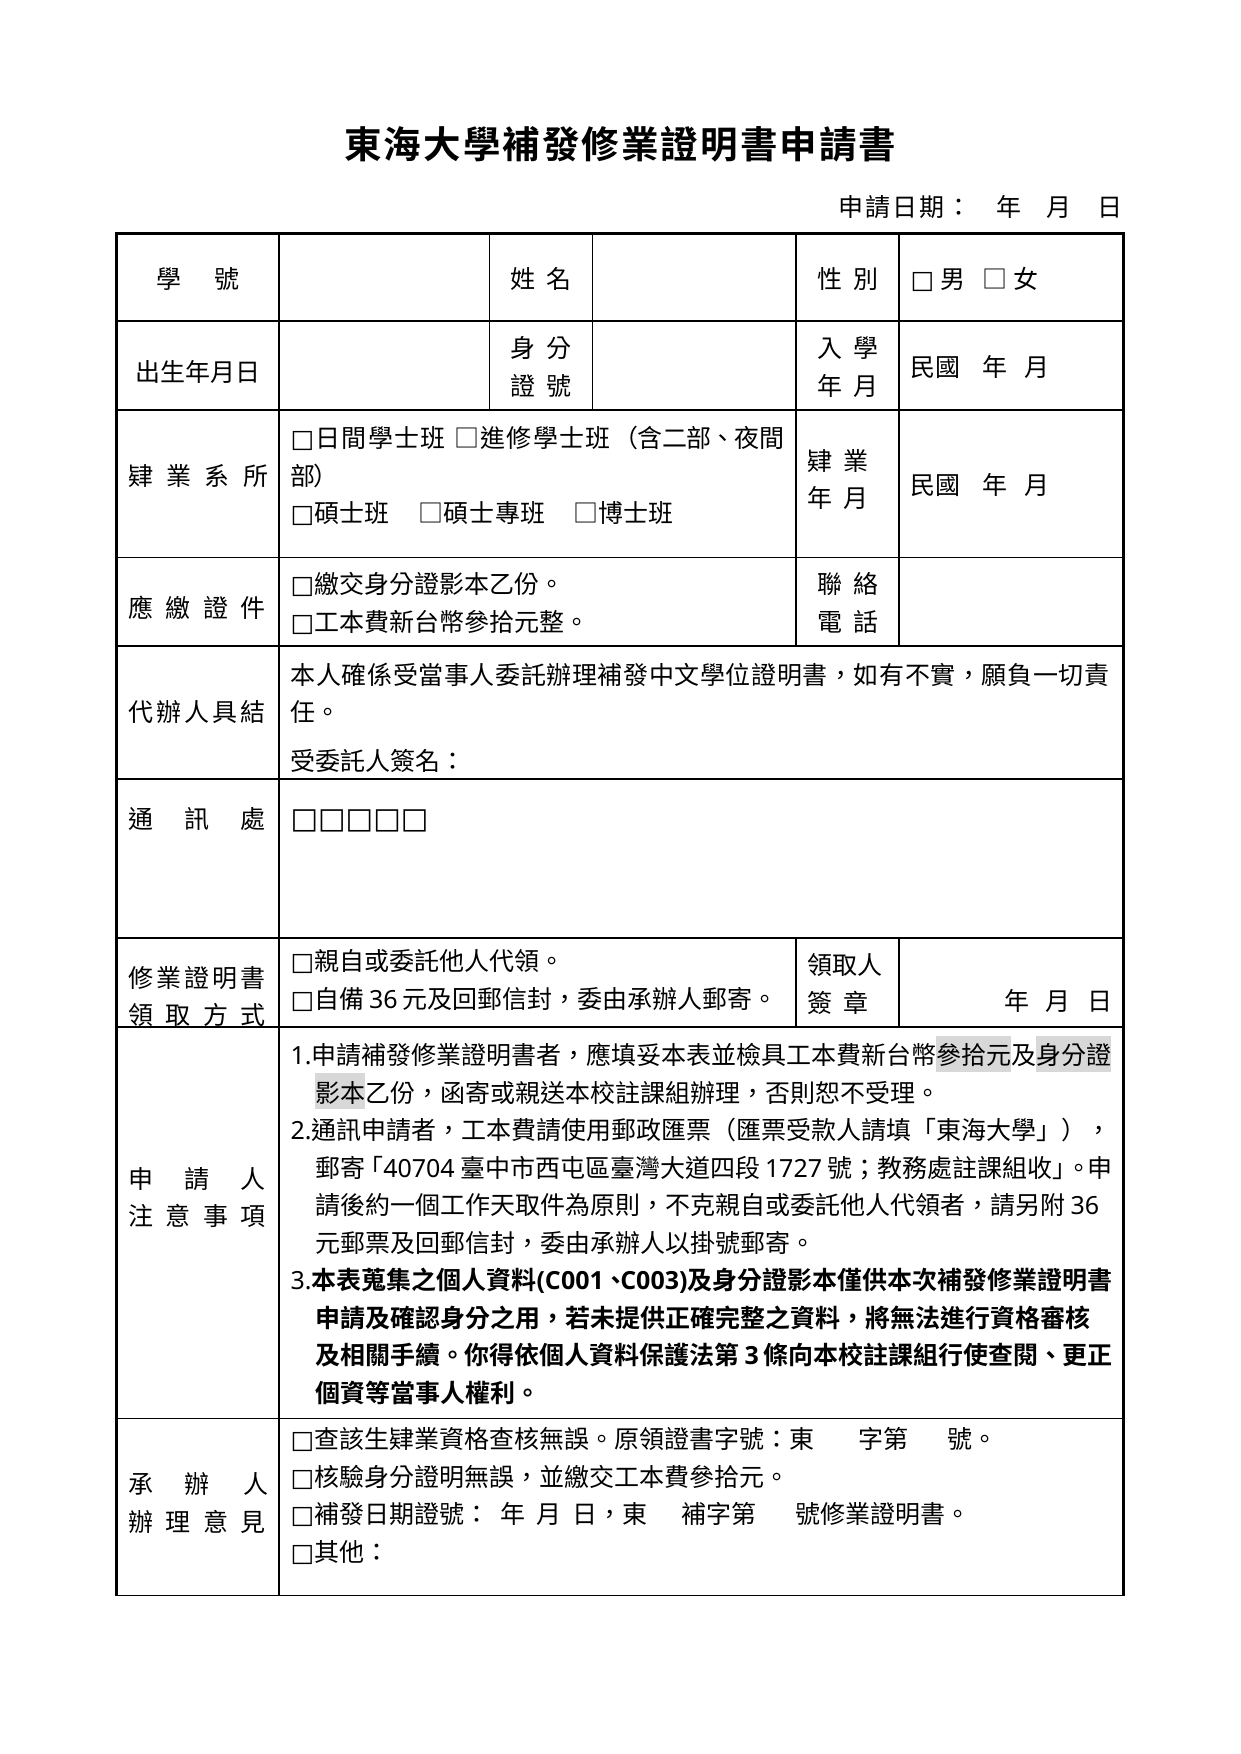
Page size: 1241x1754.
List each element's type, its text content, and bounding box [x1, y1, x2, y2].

table_header 學 號 [118, 235, 278, 320]
table_header 姓 名 [490, 235, 592, 320]
table_header □ 男 □ 女 [900, 235, 1122, 320]
table_cell 應繳證件 [118, 558, 278, 645]
table_header 性 別 [797, 235, 898, 320]
table_cell 申請人 注意事項 [118, 1028, 278, 1417]
table_cell 通訊處 [118, 780, 278, 937]
table_cell 肄 業 年 月 [797, 411, 898, 557]
table_cell 年 月 日 [900, 939, 1122, 1026]
table_header [593, 235, 795, 320]
table_cell □日間學士班 □進修學士班（含二部、夜間部） □碩士班 □碩士專班 □博士班 學院 學系 組 [280, 411, 795, 557]
table_cell [593, 322, 795, 409]
table_cell 1.申請補發修業證明書者，應填妥本表並檢具工本費新台幣參拾元及身分證影本乙份，函寄或親送本校註課組辦理，否則恕不受理。 2.通訊申請者，工本費請使用郵政匯票（匯票受款人請填「東海大學」），郵寄「40704臺中市西屯區臺灣大道四段1727號；教務處註課組收」。申請後約一個工作天取件為原則，不克親自或委託他人代領者，請另附36元郵票及回郵信封，委由承辦人以掛號郵寄。 3.本表蒐集之個人資料(C001、C003)及身分證影本僅供本次補發修業證明書申請及確認身分之用，若未提供正確完整之資料，將無法進行資格審核及相關手續。你得依個人資料保護法第3條向本校註課組行使查閱、更正個資等當事人權利。 [280, 1028, 1122, 1417]
table_cell 身 分 證 號 [490, 322, 592, 409]
table_cell 入 學 年 月 [797, 322, 898, 409]
table_cell 修業證明書 領取方式 [118, 939, 278, 1026]
table_cell □查該生肄業資格查核無誤。原領證書字號：東 字第 號。 □核驗身分證明無誤，並繳交工本費參拾元。 □補發日期證號： 年 月 日，東 補字第 號修業證明書。 □其他： [280, 1419, 1122, 1595]
table_cell 本人確係受當事人委託辦理補發中文學位證明書，如有不實，願負一切責任。 受委託人簽名： [280, 647, 1122, 778]
table_cell 領取人 簽 章 [797, 939, 898, 1026]
table_cell □親自或委託他人代領。 □自備36元及回郵信封，委由承辦人郵寄。 [280, 939, 795, 1026]
table_cell □繳交身分證影本乙份。 □工本費新台幣參拾元整。 [280, 558, 795, 645]
table_cell 承辦人 辦理意見 [118, 1419, 278, 1595]
table_cell 民國 年 月 [900, 322, 1122, 409]
table_cell 聯 絡 電 話 [797, 558, 898, 645]
text 申請日期： 年 月 日 [118, 187, 1122, 224]
table_cell 出生年月日 [118, 322, 278, 409]
table_cell [280, 322, 489, 409]
table_cell □□□□□ [280, 780, 1122, 937]
table_cell 民國 年 月 [900, 411, 1122, 557]
table_cell 代辦人具結 [118, 647, 278, 778]
table_header [280, 235, 489, 320]
text 東海大學補發修業證明書申請書 [118, 104, 1122, 179]
table_cell [900, 558, 1122, 645]
table_cell 肄業系所 [118, 411, 278, 557]
